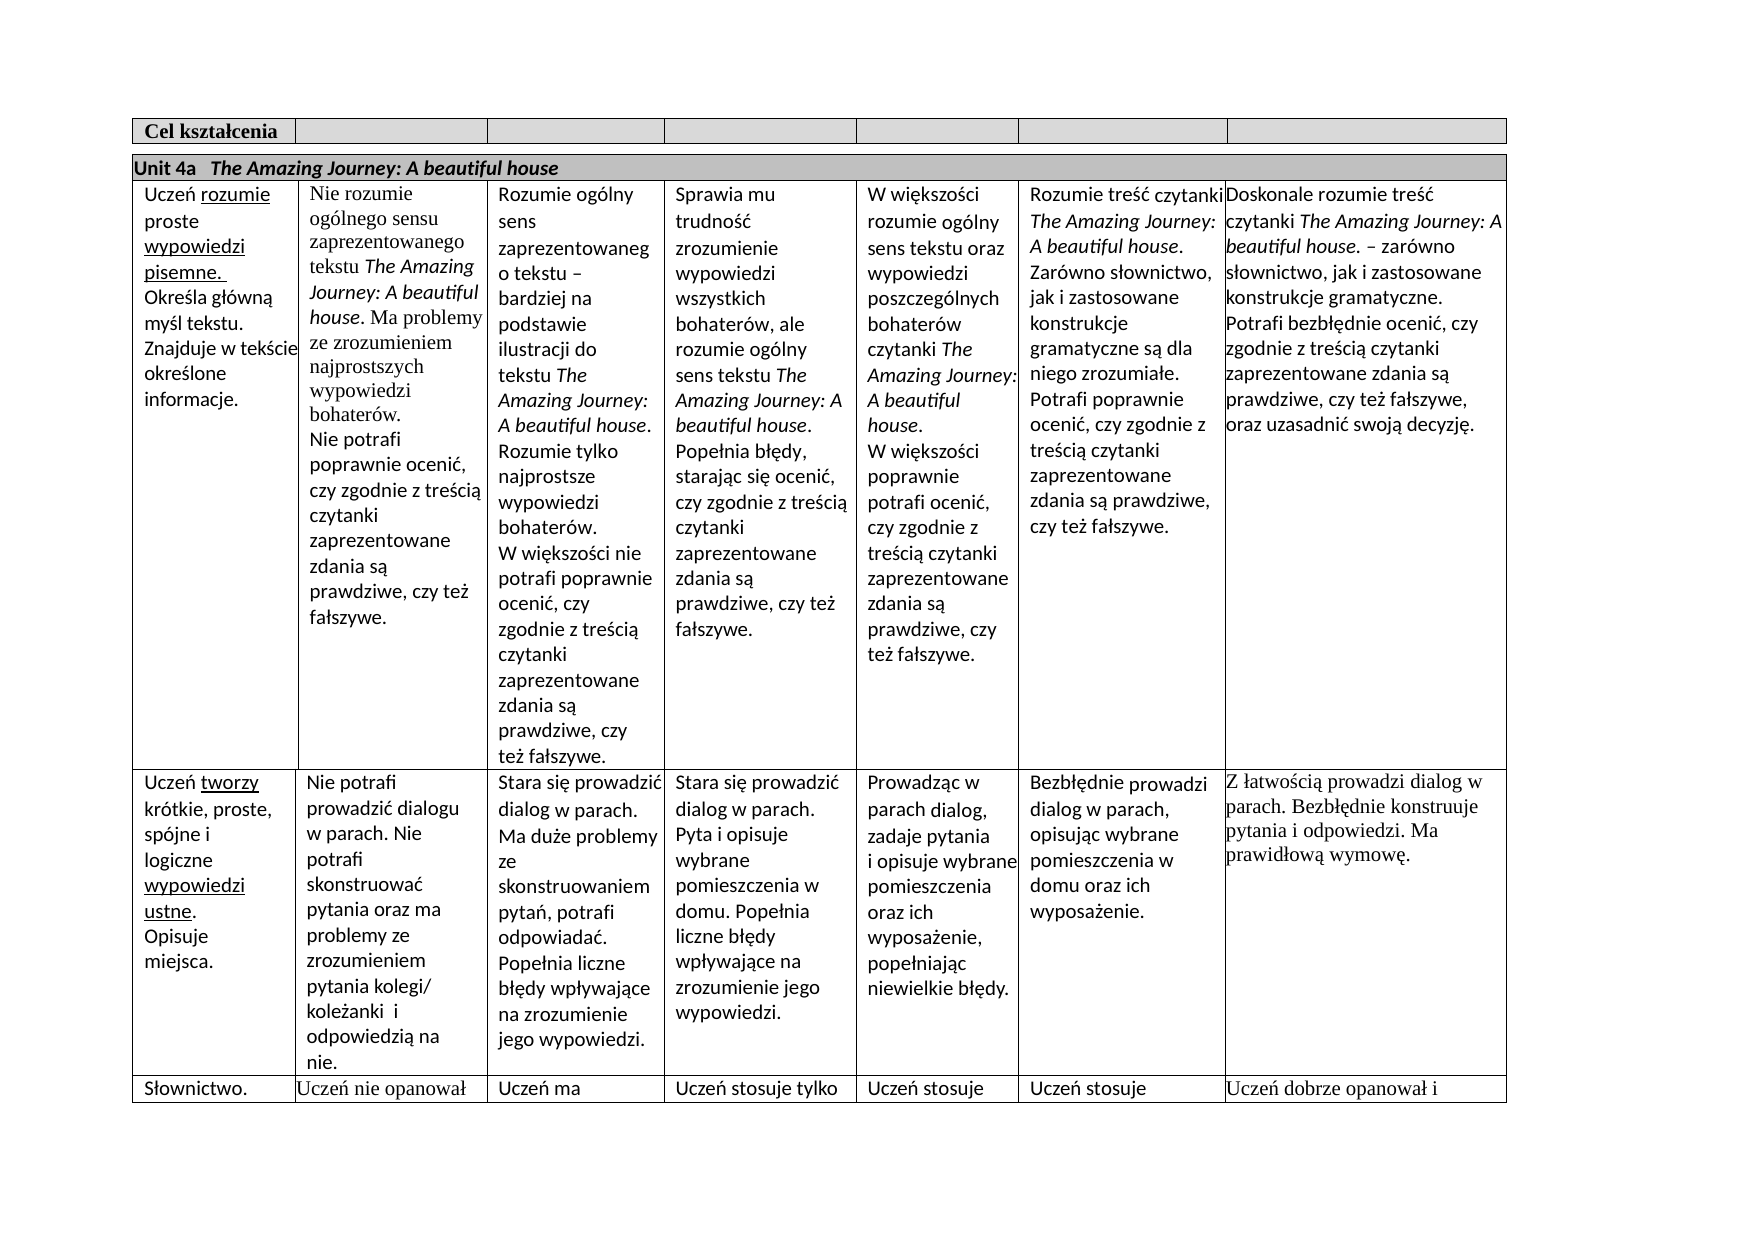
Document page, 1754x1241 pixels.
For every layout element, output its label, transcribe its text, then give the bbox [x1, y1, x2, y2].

table_header [1228, 119, 1506, 143]
table_header [296, 119, 487, 143]
table_cell Nie potrafi prowadzić dialogu w parach. Nie potrafi skonstruować pytania oraz ma problemy ze zrozumieniem pytania kolegi/ koleżanki i odpowiedzią na nie. [296, 770, 487, 1074]
table_header [857, 119, 1018, 143]
table_cell Uczeń stosuje tylko [665, 1076, 856, 1102]
table_header Cel kształcenia [133, 119, 295, 143]
table_header [1019, 119, 1227, 143]
table_cell Bezbłędnie prowadzi dialog w parach, opisując wybrane pomieszczenia w domu oraz ich wyposażenie. [1019, 770, 1225, 1074]
table_cell Sprawia mu trudność zrozumienie wypowiedzi wszystkich bohaterów, ale rozumie ogólny sens tekstu The Amazing Journey: A beautiful house. Popełnia błędy, starając się ocenić, czy zgodnie z treścią czytanki zaprezentowane zdania są prawdziwe, czy też fałszywe. [665, 181, 856, 768]
table_cell Prowadząc w parach dialog, zadaje pytania i opisuje wybrane pomieszczenia oraz ich wyposażenie, popełniając niewielkie błędy. [857, 770, 1018, 1074]
table_cell Nie rozumie ogólnego sensu zaprezentowanego tekstu The Amazing Journey: A beautiful house. Ma problemy ze zrozumieniem najprostszych wypowiedzi bohaterów. Nie potrafi poprawnie ocenić, czy zgodnie z treścią czytanki zaprezentowane zdania są prawdziwe, czy też fałszywe. [299, 181, 487, 768]
table_cell Uczeń rozumie proste wypowiedzi pisemne. Określa główną myśl tekstu. Znajduje w tekście określone informacje. [133, 181, 298, 768]
table_cell Rozumie ogólny sens zaprezentowanego tekstu – bardziej na podstawie ilustracji do tekstu The Amazing Journey: A beautiful house. Rozumie tylko najprostsze wypowiedzi bohaterów. W większości nie potrafi poprawnie ocenić, czy zgodnie z treścią czytanki zaprezentowane zdania są prawdziwe, czy też fałszywe. [488, 181, 664, 768]
table_header Unit 4a The Amazing Journey: A beautiful house [133, 155, 1506, 180]
table_header [488, 119, 664, 143]
table_cell Doskonale rozumie treść czytanki The Amazing Journey: A beautiful house. – zarówno słownictwo, jak i zastosowane konstrukcje gramatyczne. Potrafi bezbłędnie ocenić, czy zgodnie z treścią czytanki zaprezentowane zdania są prawdziwe, czy też fałszywe, oraz uzasadnić swoją decyzję. [1226, 181, 1506, 768]
table_cell Uczeń tworzy krótkie, proste, spójne i logiczne wypowiedzi ustne. Opisuje miejsca. [133, 770, 295, 1074]
table_cell W większości rozumie ogólny sens tekstu oraz wypowiedzi poszczególnych bohaterów czytanki The Amazing Journey: A beautiful house. W większości poprawnie potrafi ocenić, czy zgodnie z treścią czytanki zaprezentowane zdania są prawdziwe, czy też fałszywe. [857, 181, 1018, 768]
table_cell Z łatwością prowadzi dialog w parach. Bezbłędnie konstruuje pytania i odpowiedzi. Ma prawidłową wymowę. [1226, 770, 1506, 1074]
table_header [665, 119, 856, 143]
table_cell Słownictwo. [133, 1076, 295, 1102]
table_cell Uczeń ma [488, 1076, 664, 1102]
table_cell Stara się prowadzić dialog w parach. Ma duże problemy ze skonstruowaniem pytań, potrafi odpowiadać. Popełnia liczne błędy wpływające na zrozumienie jego wypowiedzi. [488, 770, 664, 1074]
table_cell Uczeń stosuje [857, 1076, 1018, 1102]
table_cell Rozumie treść czytanki The Amazing Journey: A beautiful house. Zarówno słownictwo, jak i zastosowane konstrukcje gramatyczne są dla niego zrozumiałe. Potrafi poprawnie ocenić, czy zgodnie z treścią czytanki zaprezentowane zdania są prawdziwe, czy też fałszywe. [1019, 181, 1225, 768]
table_cell Uczeń nie opanował [296, 1076, 487, 1102]
table_cell Uczeń stosuje [1019, 1076, 1225, 1102]
table_cell Uczeń dobrze opanował i [1226, 1076, 1506, 1102]
table_cell Stara się prowadzić dialog w parach. Pyta i opisuje wybrane pomieszczenia w domu. Popełnia liczne błędy wpływające na zrozumienie jego wypowiedzi. [665, 770, 856, 1074]
